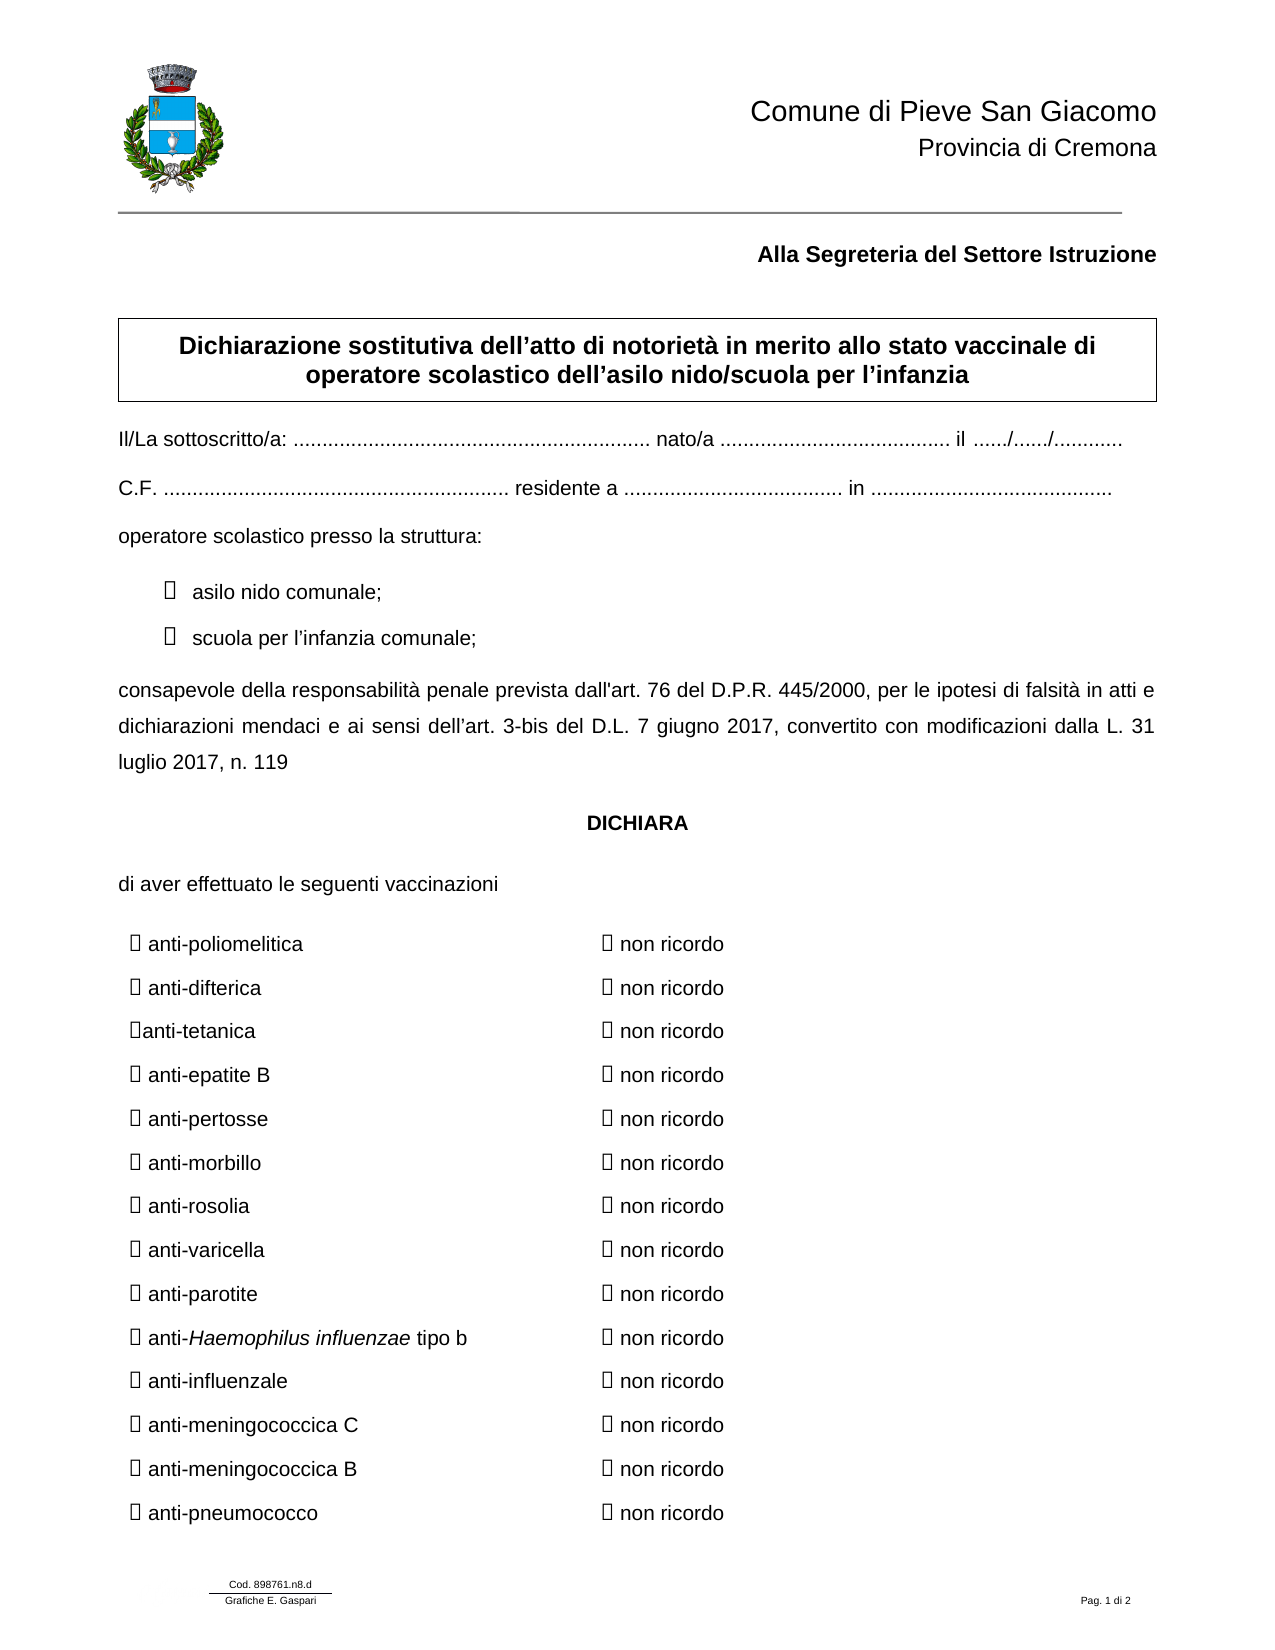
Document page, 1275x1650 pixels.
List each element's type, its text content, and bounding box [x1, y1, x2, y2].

table_cell  non ricordo [589, 1314, 1156, 1358]
table_cell  anti-morbillo [117, 1139, 589, 1183]
table_cell  anti-epatite B [117, 1052, 589, 1096]
table_cell  non ricordo [589, 1096, 1156, 1139]
table_header  anti-poliomelitica [117, 921, 589, 964]
table_cell  non ricordo [589, 1183, 1156, 1227]
table_cell  non ricordo [589, 1358, 1156, 1402]
table_cell  anti-parotite [117, 1271, 589, 1314]
table_cell  anti-meningococcica B [117, 1446, 589, 1489]
table_cell  anti-difterica [117, 964, 589, 1008]
text  scuola per l’infanzia comunale; [162, 619, 1157, 653]
table_cell  non ricordo [589, 1271, 1156, 1314]
text Alla Segreteria del Settore Istruzione [118, 241, 1157, 267]
text operatore scolastico presso la struttura: [118, 524, 1157, 548]
table_cell  non ricordo [589, 1402, 1156, 1446]
table_cell  anti-meningococcica C [117, 1402, 589, 1446]
table_cell  non ricordo [589, 1489, 1156, 1533]
table_cell  non ricordo [589, 1446, 1156, 1489]
table_cell  anti-influenzale [117, 1358, 589, 1402]
text Comune di Pieve San Giacomo [224, 94, 1157, 128]
table_header  non ricordo [589, 921, 1156, 964]
table_cell  anti-varicella [117, 1227, 589, 1271]
table_cell  anti-rosolia [117, 1183, 589, 1227]
table_cell  anti-pertosse [117, 1096, 589, 1139]
text Provincia di Cremona [224, 133, 1157, 162]
text Il/La sottoscritto/a: .............................................................. nato/a ........................................ il ....../....../............ [118, 427, 1157, 451]
text consapevole della responsabilità penale prevista dall'art. 76 del D.P.R. 445/2000, per le ipotesi di falsità in atti e dichiarazioni mendaci e ai sensi dell’art. 3-bis del D.L. 7 giugno 2017, convertito con modificazioni dalla L. 31 luglio 2017, n. 119 [118, 678, 1157, 774]
text C.F. ............................................................ residente a ...................................... in .......................................... [118, 475, 1157, 499]
table_cell  non ricordo [589, 1008, 1156, 1052]
table_cell  anti-Haemophilus influenzae tipo b [117, 1314, 589, 1358]
table_cell  anti-pneumococco [117, 1489, 589, 1533]
table_cell  non ricordo [589, 964, 1156, 1008]
table_cell anti-tetanica [117, 1008, 589, 1052]
text  asilo nido comunale; [162, 572, 1157, 606]
picture [122, 64, 224, 195]
text DICHIARA [118, 811, 1157, 835]
table_cell  non ricordo [589, 1139, 1156, 1183]
table_cell  non ricordo [589, 1227, 1156, 1271]
text di aver effettuato le seguenti vaccinazioni [118, 872, 1157, 896]
table_header Dichiarazione sostitutiva dell’atto di notorietà in merito allo stato vaccinale di operatore scolastico dell’asilo nido/scuola per l’infanzia [119, 319, 1156, 401]
table_cell  non ricordo [589, 1052, 1156, 1096]
